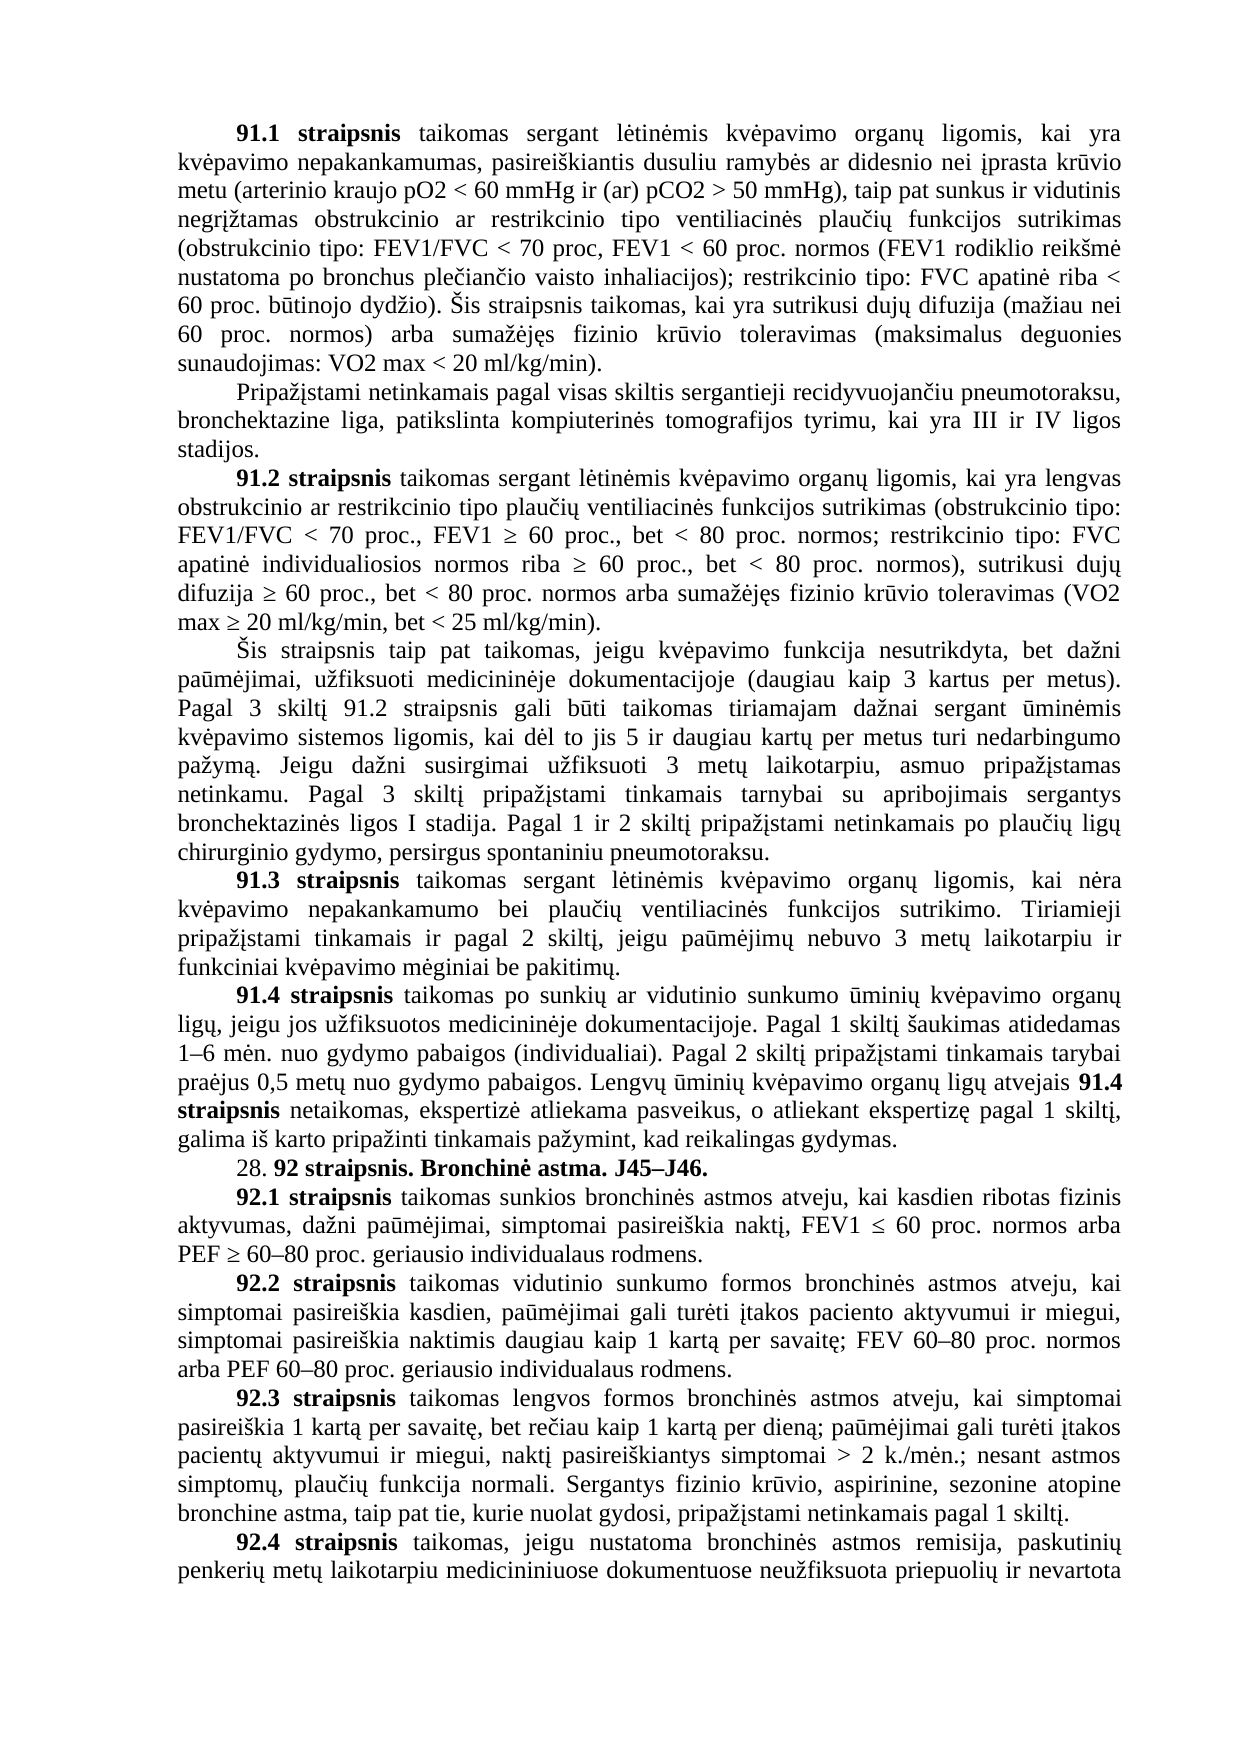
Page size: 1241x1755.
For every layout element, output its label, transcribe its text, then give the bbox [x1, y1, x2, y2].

text 91.4 straipsnis taikomas po sunkių ar vidutinio sunkumo ūminių kvėpavimo organų ligų, jeigu jos užfiksuotos medicininėje dokumentacijoje. Pagal 1 skiltį šaukimas atidedamas 1–6 mėn. nuo gydymo pabaigos (individualiai). Pagal 2 skiltį pripažįstami tinkamais tarybai praėjus 0,5 metų nuo gydymo pabaigos. Lengvų ūminių kvėpavimo organų ligų atvejais 91.4 straipsnis netaikomas, ekspertizė atliekama pasveikus, o atliekant ekspertizę pagal 1 skiltį, galima iš karto pripažinti tinkamais pažymint, kad reikalingas gydymas. [177, 981, 1122, 1153]
text 92.2 straipsnis taikomas vidutinio sunkumo formos bronchinės astmos atveju, kai simptomai pasireiškia kasdien, paūmėjimai gali turėti įtakos paciento aktyvumui ir miegui, simptomai pasireiškia naktimis daugiau kaip 1 kartą per savaitę; FEV 60–80 proc. normos arba PEF 60–80 proc. geriausio individualaus rodmens. [177, 1268, 1122, 1383]
text Pripažįstami netinkamais pagal visas skiltis sergantieji recidyvuojančiu pneumotoraksu, bronchektazine liga, patikslinta kompiuterinės tomografijos tyrimu, kai yra III ir IV ligos stadijos. [177, 377, 1122, 463]
text 92.3 straipsnis taikomas lengvos formos bronchinės astmos atveju, kai simptomai pasireiškia 1 kartą per savaitę, bet rečiau kaip 1 kartą per dieną; paūmėjimai gali turėti įtakos pacientų aktyvumui ir miegui, naktį pasireiškiantys simptomai > 2 k./mėn.; nesant astmos simptomų, plaučių funkcija normali. Sergantys fizinio krūvio, aspirinine, sezonine atopine bronchine astma, taip pat tie, kurie nuolat gydosi, pripažįstami netinkamais pagal 1 skiltį. [177, 1383, 1122, 1527]
text 91.3 straipsnis taikomas sergant lėtinėmis kvėpavimo organų ligomis, kai nėra kvėpavimo nepakankamumo bei plaučių ventiliacinės funkcijos sutrikimo. Tiriamieji pripažįstami tinkamais ir pagal 2 skiltį, jeigu paūmėjimų nebuvo 3 metų laikotarpiu ir funkciniai kvėpavimo mėginiai be pakitimų. [177, 866, 1122, 981]
text 28. 92 straipsnis. Bronchinė astma. J45–J46. [177, 1153, 1122, 1182]
text 91.2 straipsnis taikomas sergant lėtinėmis kvėpavimo organų ligomis, kai yra lengvas obstrukcinio ar restrikcinio tipo plaučių ventiliacinės funkcijos sutrikimas (obstrukcinio tipo: FEV1/FVC < 70 proc., FEV1 ≥ 60 proc., bet < 80 proc. normos; restrikcinio tipo: FVC apatinė individualiosios normos riba ≥ 60 proc., bet < 80 proc. normos), sutrikusi dujų difuzija ≥ 60 proc., bet < 80 proc. normos arba sumažėjęs fizinio krūvio toleravimas (VO2 max ≥ 20 ml/kg/min, bet < 25 ml/kg/min). [177, 463, 1122, 636]
text 92.4 straipsnis taikomas, jeigu nustatoma bronchinės astmos remisija, paskutinių penkerių metų laikotarpiu medicininiuose dokumentuose neužfiksuota priepuolių ir nevartota [177, 1527, 1122, 1584]
text 92.1 straipsnis taikomas sunkios bronchinės astmos atveju, kai kasdien ribotas fizinis aktyvumas, dažni paūmėjimai, simptomai pasireiškia naktį, FEV1 ≤ 60 proc. normos arba PEF ≥ 60–80 proc. geriausio individualaus rodmens. [177, 1182, 1122, 1268]
text Šis straipsnis taip pat taikomas, jeigu kvėpavimo funkcija nesutrikdyta, bet dažni paūmėjimai, užfiksuoti medicininėje dokumentacijoje (daugiau kaip 3 kartus per metus). Pagal 3 skiltį 91.2 straipsnis gali būti taikomas tiriamajam dažnai sergant ūminėmis kvėpavimo sistemos ligomis, kai dėl to jis 5 ir daugiau kartų per metus turi nedarbingumo pažymą. Jeigu dažni susirgimai užfiksuoti 3 metų laikotarpiu, asmuo pripažįstamas netinkamu. Pagal 3 skiltį pripažįstami tinkamais tarnybai su apribojimais sergantys bronchektazinės ligos I stadija. Pagal 1 ir 2 skiltį pripažįstami netinkamais po plaučių ligų chirurginio gydymo, persirgus spontaniniu pneumotoraksu. [177, 636, 1122, 866]
text 91.1 straipsnis taikomas sergant lėtinėmis kvėpavimo organų ligomis, kai yra kvėpavimo nepakankamumas, pasireiškiantis dusuliu ramybės ar didesnio nei įprasta krūvio metu (arterinio kraujo pO2 < 60 mmHg ir (ar) pCO2 > 50 mmHg), taip pat sunkus ir vidutinis negrįžtamas obstrukcinio ar restrikcinio tipo ventiliacinės plaučių funkcijos sutrikimas (obstrukcinio tipo: FEV1/FVC < 70 proc, FEV1 < 60 proc. normos (FEV1 rodiklio reikšmė nustatoma po bronchus plečiančio vaisto inhaliacijos); restrikcinio tipo: FVC apatinė riba < 60 proc. būtinojo dydžio). Šis straipsnis taikomas, kai yra sutrikusi dujų difuzija (mažiau nei 60 proc. normos) arba sumažėjęs fizinio krūvio toleravimas (maksimalus deguonies sunaudojimas: VO2 max < 20 ml/kg/min). [177, 118, 1122, 377]
